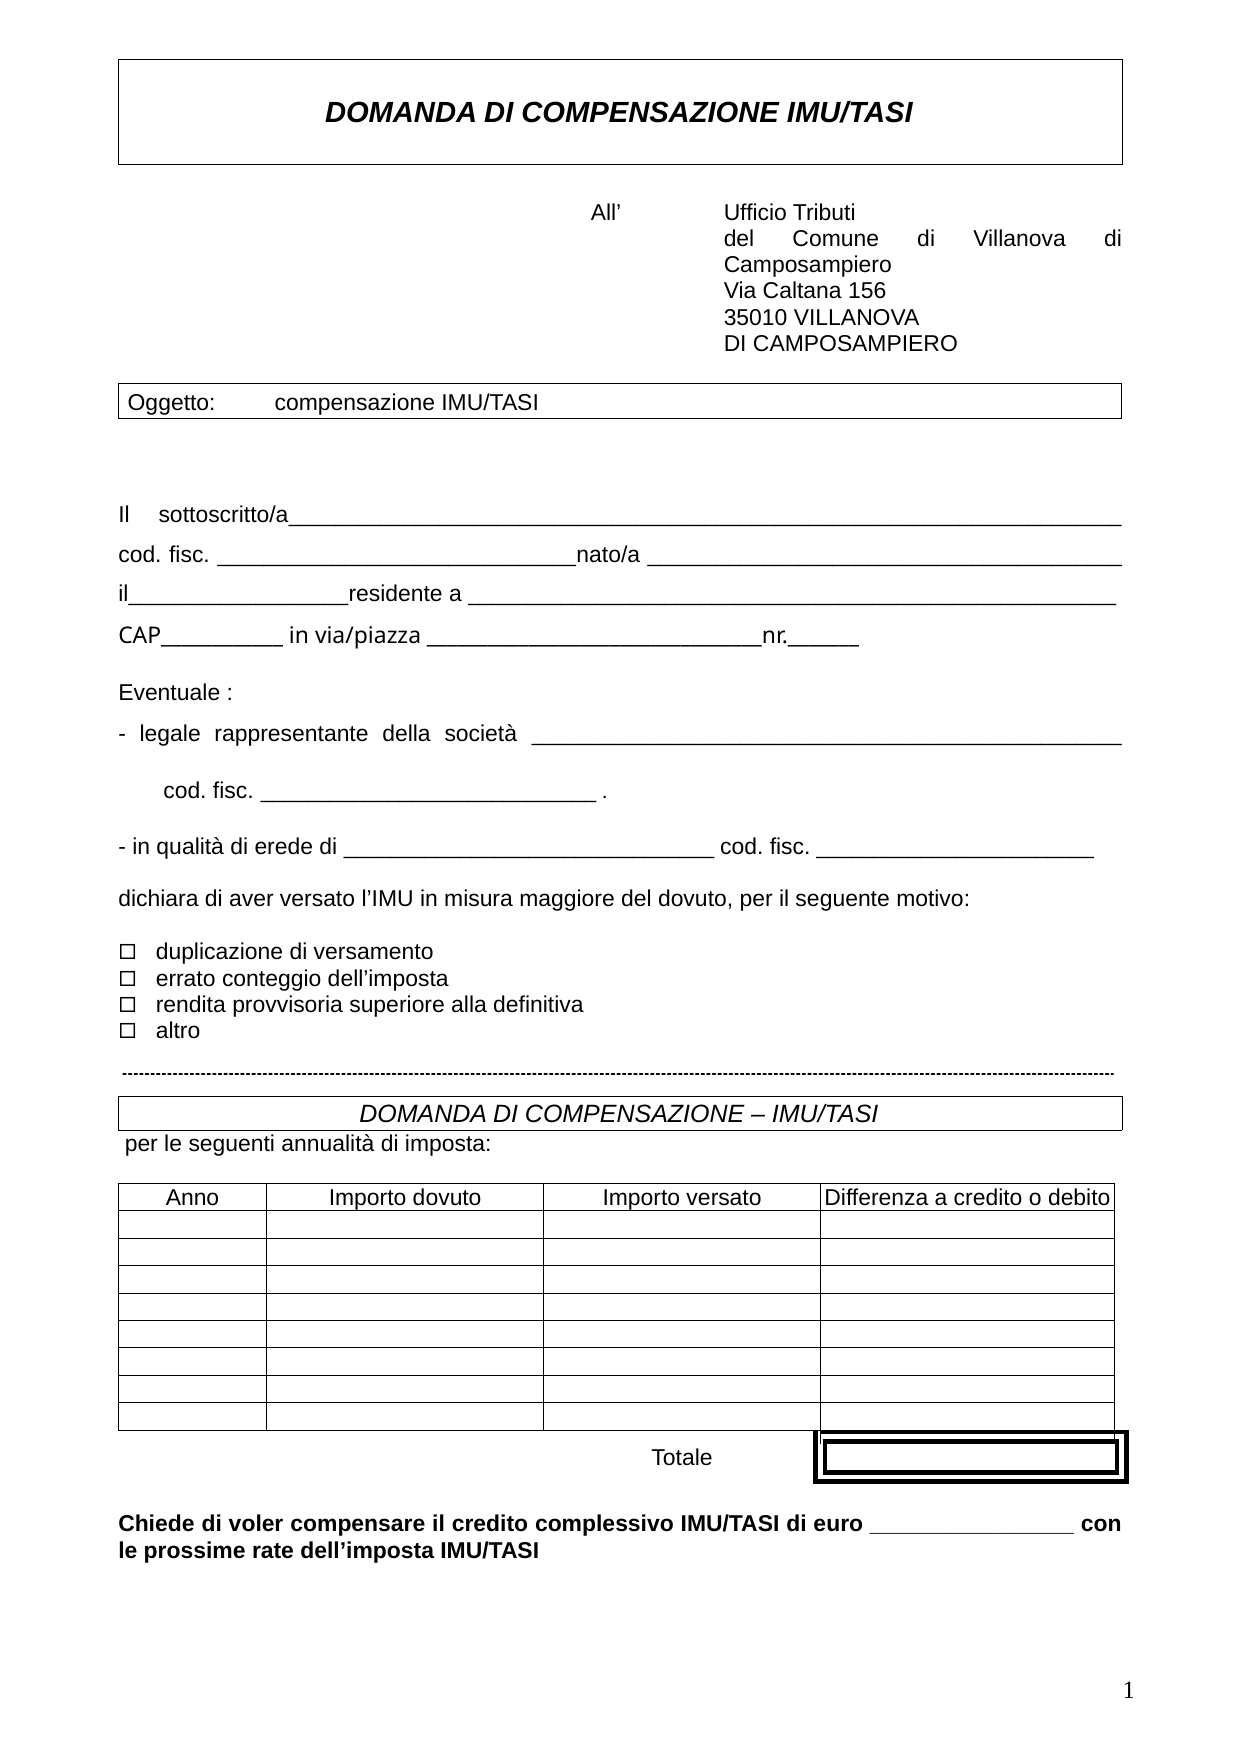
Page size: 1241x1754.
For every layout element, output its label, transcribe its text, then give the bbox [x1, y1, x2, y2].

table_cell [1115, 1265, 1122, 1292]
table_cell [820, 1434, 1114, 1470]
table_cell [544, 1239, 820, 1265]
list altro [118, 1017, 1122, 1043]
table_cell [821, 1211, 1114, 1238]
text Chiede di voler compensare il credito complessivo IMU/TASI di euro ________________ con le prossime rate dell’imposta IMU/TASI [118, 1510, 1122, 1563]
table_cell [827, 1444, 1115, 1470]
table_cell [544, 1376, 820, 1402]
table_cell [821, 1403, 1114, 1429]
text DI CAMPOSAMPIERO [118, 330, 1122, 357]
table_cell [119, 1403, 266, 1429]
text per le seguenti annualità di imposta: [118, 1131, 1122, 1157]
table_cell [544, 1403, 820, 1429]
table_header Differenza a credito o debito [821, 1184, 1114, 1210]
table_cell [821, 1348, 1114, 1375]
table_header Anno [119, 1184, 266, 1210]
table_cell [544, 1211, 820, 1238]
table_cell [1115, 1320, 1122, 1347]
table_cell [267, 1348, 543, 1375]
text dichiara di aver versato l’IMU in misura maggiore del dovuto, per il seguente motivo: [118, 885, 1122, 912]
table_cell [544, 1348, 820, 1375]
list duplicazione di versamento [118, 938, 1122, 964]
subtitle - legale rappresentante della società ___________________________________________________ cod. fisc. _____________________________ . [118, 718, 1122, 804]
table_cell [267, 1403, 543, 1429]
table_cell [119, 1211, 266, 1238]
table_cell [267, 1211, 543, 1238]
table_cell [821, 1294, 1114, 1320]
table_cell [118, 1431, 266, 1470]
subtitle - in qualità di erede di ________________________________ cod. fisc. ________________________ [118, 833, 1122, 859]
list errato conteggio dell’imposta [118, 964, 1122, 991]
text Oggetto: compensazione IMU/TASI [119, 384, 1121, 418]
text Il sottoscritto/a________________________________________________________________________ cod. fisc. _______________________________nato/a _________________________________________ il___________________residente a ________________________________________________________ [118, 501, 1122, 606]
table_cell [267, 1294, 543, 1320]
table_cell Totale [543, 1431, 813, 1470]
table_cell [119, 1294, 266, 1320]
table_header [1115, 1183, 1122, 1210]
table_cell [821, 1321, 1114, 1347]
text 35010 VILLANOVA [118, 304, 1122, 330]
table_cell [1115, 1434, 1122, 1470]
subtitle Eventuale : [118, 679, 1122, 705]
table_cell [821, 1239, 1114, 1265]
table_header Importo dovuto [267, 1184, 543, 1210]
table_cell [1115, 1238, 1122, 1265]
table_cell [1115, 1375, 1122, 1402]
table_cell [119, 1321, 266, 1347]
table_cell [821, 1376, 1114, 1402]
table_cell [544, 1266, 820, 1292]
text DOMANDA DI COMPENSAZIONE – IMU/TASI [119, 1097, 1122, 1130]
table_cell [821, 1266, 1114, 1292]
table_cell [1115, 1402, 1122, 1429]
table_cell [267, 1266, 543, 1292]
table_cell [119, 1376, 266, 1402]
table_cell [544, 1294, 820, 1320]
text DOMANDA DI COMPENSAZIONE IMU/TASI [119, 93, 1122, 129]
table_cell [544, 1321, 820, 1347]
text del Comune di Villanova di Camposampiero [723, 225, 1122, 277]
list rendita provvisoria superiore alla definitiva [118, 991, 1122, 1017]
table_header Importo versato [544, 1184, 820, 1210]
text All’ Ufficio Tributi [118, 198, 1122, 225]
table_cell [267, 1321, 543, 1347]
table_cell [119, 1239, 266, 1265]
table_cell [119, 1266, 266, 1292]
table_cell [267, 1239, 543, 1265]
text CAP____________ in via/piazza _________________________________nr._______ [118, 619, 1122, 651]
table_cell [1115, 1293, 1122, 1320]
table_cell [1115, 1347, 1122, 1375]
table_cell [266, 1431, 543, 1470]
table_cell [267, 1376, 543, 1402]
table_cell [119, 1348, 266, 1375]
text Via Caltana 156 [118, 277, 1122, 304]
table_cell [1115, 1210, 1122, 1238]
